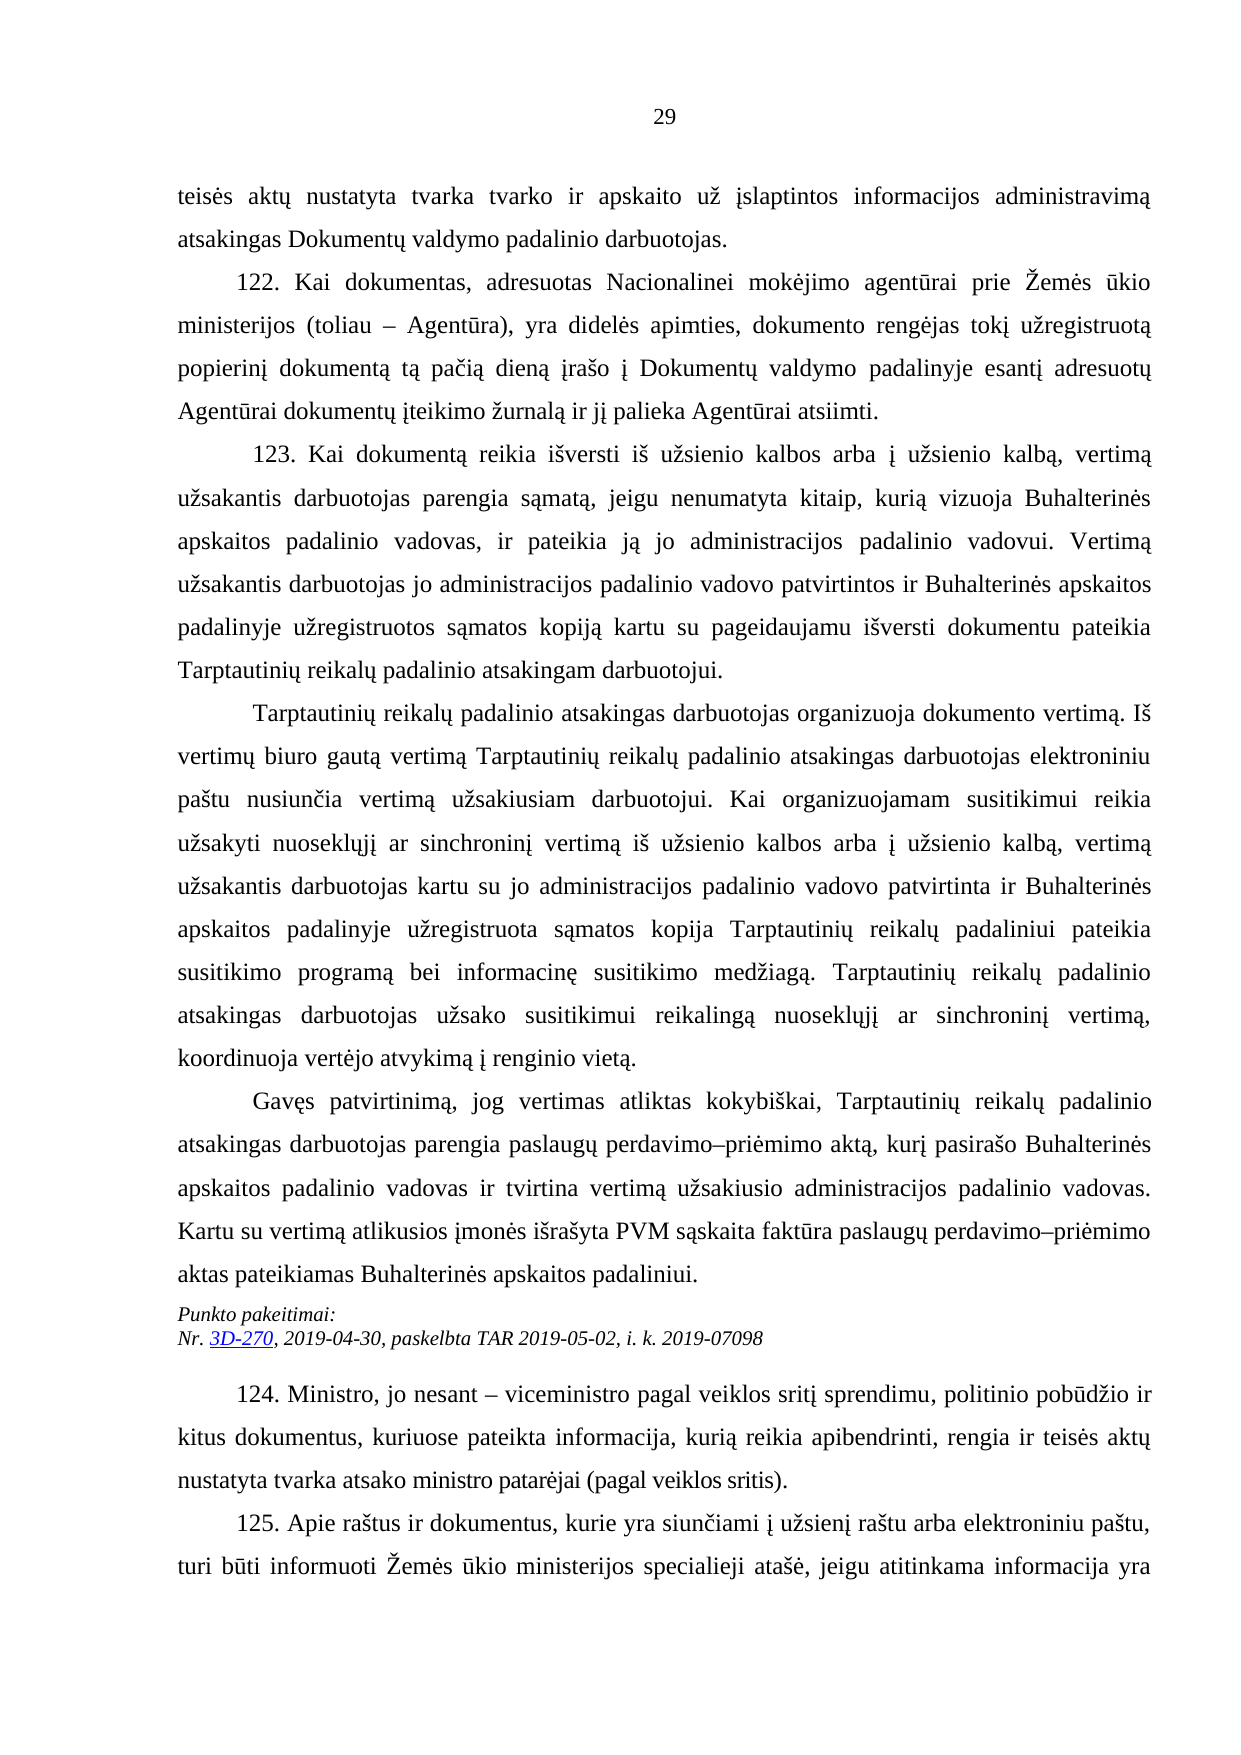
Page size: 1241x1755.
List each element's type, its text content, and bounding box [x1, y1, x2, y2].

text 124. Ministro, jo nesant – viceministro pagal veiklos sritį sprendimu, politinio pobūdžio ir kitus dokumentus, kuriuose pateikta informacija, kurią reikia apibendrinti, rengia ir teisės aktų nustatyta tvarka atsako ministro patarėjai (pagal veiklos sritis). [177, 1379, 1152, 1494]
text Nr. 3D-270, 2019-04-30, paskelbta TAR 2019-05-02, i. k. 2019-07098 [177, 1326, 1152, 1350]
text 123. Kai dokumentą reikia išversti iš užsienio kalbos arba į užsienio kalbą, vertimą užsakantis darbuotojas parengia sąmatą, jeigu nenumatyta kitaip, kurią vizuoja Buhalterinės apskaitos padalinio vadovas, ir pateikia ją jo administracijos padalinio vadovui. Vertimą užsakantis darbuotojas jo administracijos padalinio vadovo patvirtintos ir Buhalterinės apskaitos padalinyje užregistruotos sąmatos kopiją kartu su pageidaujamu išversti dokumentu pateikia Tarptautinių reikalų padalinio atsakingam darbuotojui. [177, 439, 1152, 684]
text Punkto pakeitimai: [177, 1302, 1152, 1326]
text 122. Kai dokumentas, adresuotas Nacionalinei mokėjimo agentūrai prie Žemės ūkio ministerijos (toliau – Agentūra), yra didelės apimties, dokumento rengėjas tokį užregistruotą popierinį dokumentą tą pačią dieną įrašo į Dokumentų valdymo padalinyje esantį adresuotų Agentūrai dokumentų įteikimo žurnalą ir jį palieka Agentūrai atsiimti. [177, 267, 1152, 425]
text Gavęs patvirtinimą, jog vertimas atliktas kokybiškai, Tarptautinių reikalų padalinio atsakingas darbuotojas parengia paslaugų perdavimo–priėmimo aktą, kurį pasirašo Buhalterinės apskaitos padalinio vadovas ir tvirtina vertimą užsakiusio administracijos padalinio vadovas. Kartu su vertimą atlikusios įmonės išrašyta PVM sąskaita faktūra paslaugų perdavimo–priėmimo aktas pateikiamas Buhalterinės apskaitos padaliniui. [177, 1086, 1152, 1288]
text teisės aktų nustatyta tvarka tvarko ir apskaito už įslaptintos informacijos administravimą atsakingas Dokumentų valdymo padalinio darbuotojas. [177, 181, 1152, 253]
text Tarptautinių reikalų padalinio atsakingas darbuotojas organizuoja dokumento vertimą. Iš vertimų biuro gautą vertimą Tarptautinių reikalų padalinio atsakingas darbuotojas elektroniniu paštu nusiunčia vertimą užsakiusiam darbuotojui. Kai organizuojamam susitikimui reikia užsakyti nuoseklųjį ar sinchroninį vertimą iš užsienio kalbos arba į užsienio kalbą, vertimą užsakantis darbuotojas kartu su jo administracijos padalinio vadovo patvirtinta ir Buhalterinės apskaitos padalinyje užregistruota sąmatos kopija Tarptautinių reikalų padaliniui pateikia susitikimo programą bei informacinę susitikimo medžiagą. Tarptautinių reikalų padalinio atsakingas darbuotojas užsako susitikimui reikalingą nuoseklųjį ar sinchroninį vertimą, koordinuoja vertėjo atvykimą į renginio vietą. [177, 698, 1152, 1072]
text 125. Apie raštus ir dokumentus, kurie yra siunčiami į užsienį raštu arba elektroniniu paštu, turi būti informuoti Žemės ūkio ministerijos specialieji atašė, jeigu atitinkama informacija yra [177, 1508, 1152, 1580]
